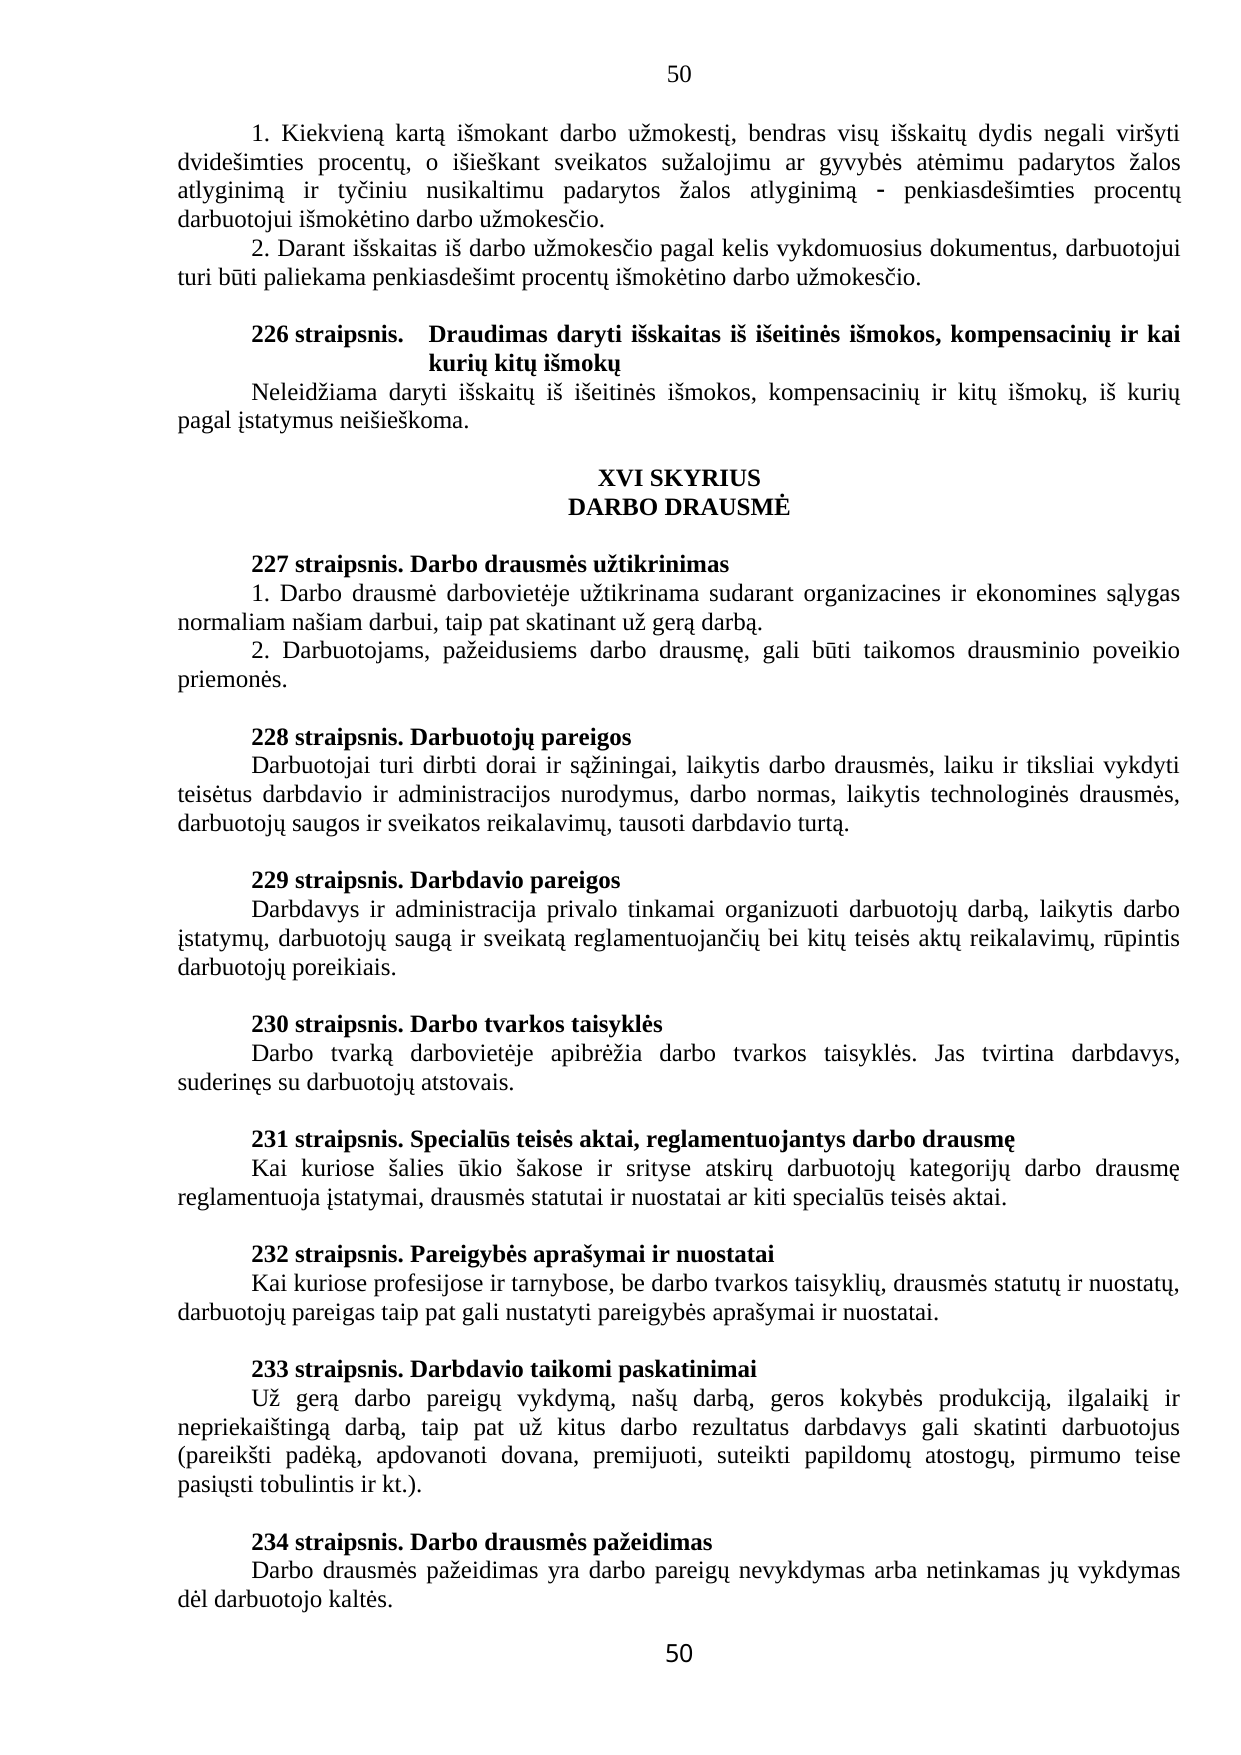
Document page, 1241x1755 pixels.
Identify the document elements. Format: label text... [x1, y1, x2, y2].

text Neleidžiama daryti išskaitų iš išeitinės išmokos, kompensacinių ir kitų išmokų, iš kurių pagal įstatymus neišieškoma. [177, 377, 1181, 434]
text 234 straipsnis. Darbo drausmės pažeidimas [177, 1527, 1181, 1556]
text 227 straipsnis. Darbo drausmės užtikrinimas [177, 549, 1181, 578]
text 232 straipsnis. pareigybės aprašymai ir nuostatai [177, 1239, 1181, 1268]
text Už gerą darbo pareigų vykdymą, našų darbą, geros kokybės produkciją, ilgalaikį ir nepriekaištingą darbą, taip pat už kitus darbo rezultatus darbdavys gali skatinti darbuotojus (pareikšti padėką, apdovanoti dovana, premijuoti, suteikti papildomų atostogų, pirmumo teise pasiųsti tobulintis ir kt.). [177, 1383, 1181, 1498]
text 231 straipsnis. Specialūs teisės aktai, reglamentuojantys darbo drausmę [177, 1124, 1181, 1153]
text Darbo drausmės pažeidimas yra darbo pareigų nevykdymas arba netinkamas jų vykdymas dėl darbuotojo kaltės. [177, 1556, 1181, 1613]
text DARBO DRAUSMĖ [177, 492, 1181, 521]
text Darbuotojai turi dirbti dorai ir sąžiningai, laikytis darbo drausmės, laiku ir tiksliai vykdyti teisėtus darbdavio ir administracijos nurodymus, darbo normas, laikytis technologinės drausmės, darbuotojų saugos ir sveikatos reikalavimų, tausoti darbdavio turtą. [177, 751, 1181, 837]
text Darbdavys ir administracija privalo tinkamai organizuoti darbuotojų darbą, laikytis darbo įstatymų, darbuotojų saugą ir sveikatą reglamentuojančių bei kitų teisės aktų reikalavimų, rūpintis darbuotojų poreikiais. [177, 894, 1181, 981]
text XVI SKYRIUS [177, 463, 1181, 492]
text Kai kuriose šalies ūkio šakose ir srityse atskirų darbuotojų kategorijų darbo drausmę reglamentuoja įstatymai, drausmės statutai ir nuostatai ar kiti specialūs teisės aktai. [177, 1153, 1181, 1211]
text 233 straipsnis. Darbdavio taikomi paskatinimai [177, 1354, 1181, 1383]
text 229 straipsnis. Darbdavio pareigos [177, 866, 1181, 894]
text 2. Darant išskaitas iš darbo užmokesčio pagal kelis vykdomuosius dokumentus, darbuotojui turi būti paliekama penkiasdešimt procentų išmokėtino darbo užmokesčio. [177, 233, 1181, 291]
text 226 straipsnis. Draudimas daryti išskaitas iš išeitinės išmokos, kompensacinių ir kai kurių kitų išmokų [251, 319, 1181, 377]
text 230 straipsnis. Darbo tvarkos taisyklės [177, 1009, 1181, 1038]
text 228 straipsnis. Darbuotojų pareigos [177, 722, 1181, 751]
text Darbo tvarką darbovietėje apibrėžia darbo tvarkos taisyklės. Jas tvirtina darbdavys, suderinęs su darbuotojų atstovais. [177, 1038, 1181, 1096]
text 1. Darbo drausmė darbovietėje užtikrinama sudarant organizacines ir ekonomines sąlygas normaliam našiam darbui, taip pat skatinant už gerą darbą. [177, 578, 1181, 636]
text Kai kuriose profesijose ir tarnybose, be darbo tvarkos taisyklių, drausmės statutų ir nuostatų, darbuotojų pareigas taip pat gali nustatyti pareigybės aprašymai ir nuostatai. [177, 1268, 1181, 1326]
text 2. Darbuotojams, pažeidusiems darbo drausmę, gali būti taikomos drausminio poveikio priemonės. [177, 636, 1181, 693]
text 1. Kiekvieną kartą išmokant darbo užmokestį, bendras visų išskaitų dydis negali viršyti dvidešimties procentų, o išieškant sveikatos sužalojimu ar gyvybės atėmimu padarytos žalos atlyginimą ir tyčiniu nusikaltimu padarytos žalos atlyginimą  penkiasdešimties procentų darbuotojui išmokėtino darbo užmokesčio. [177, 118, 1181, 233]
